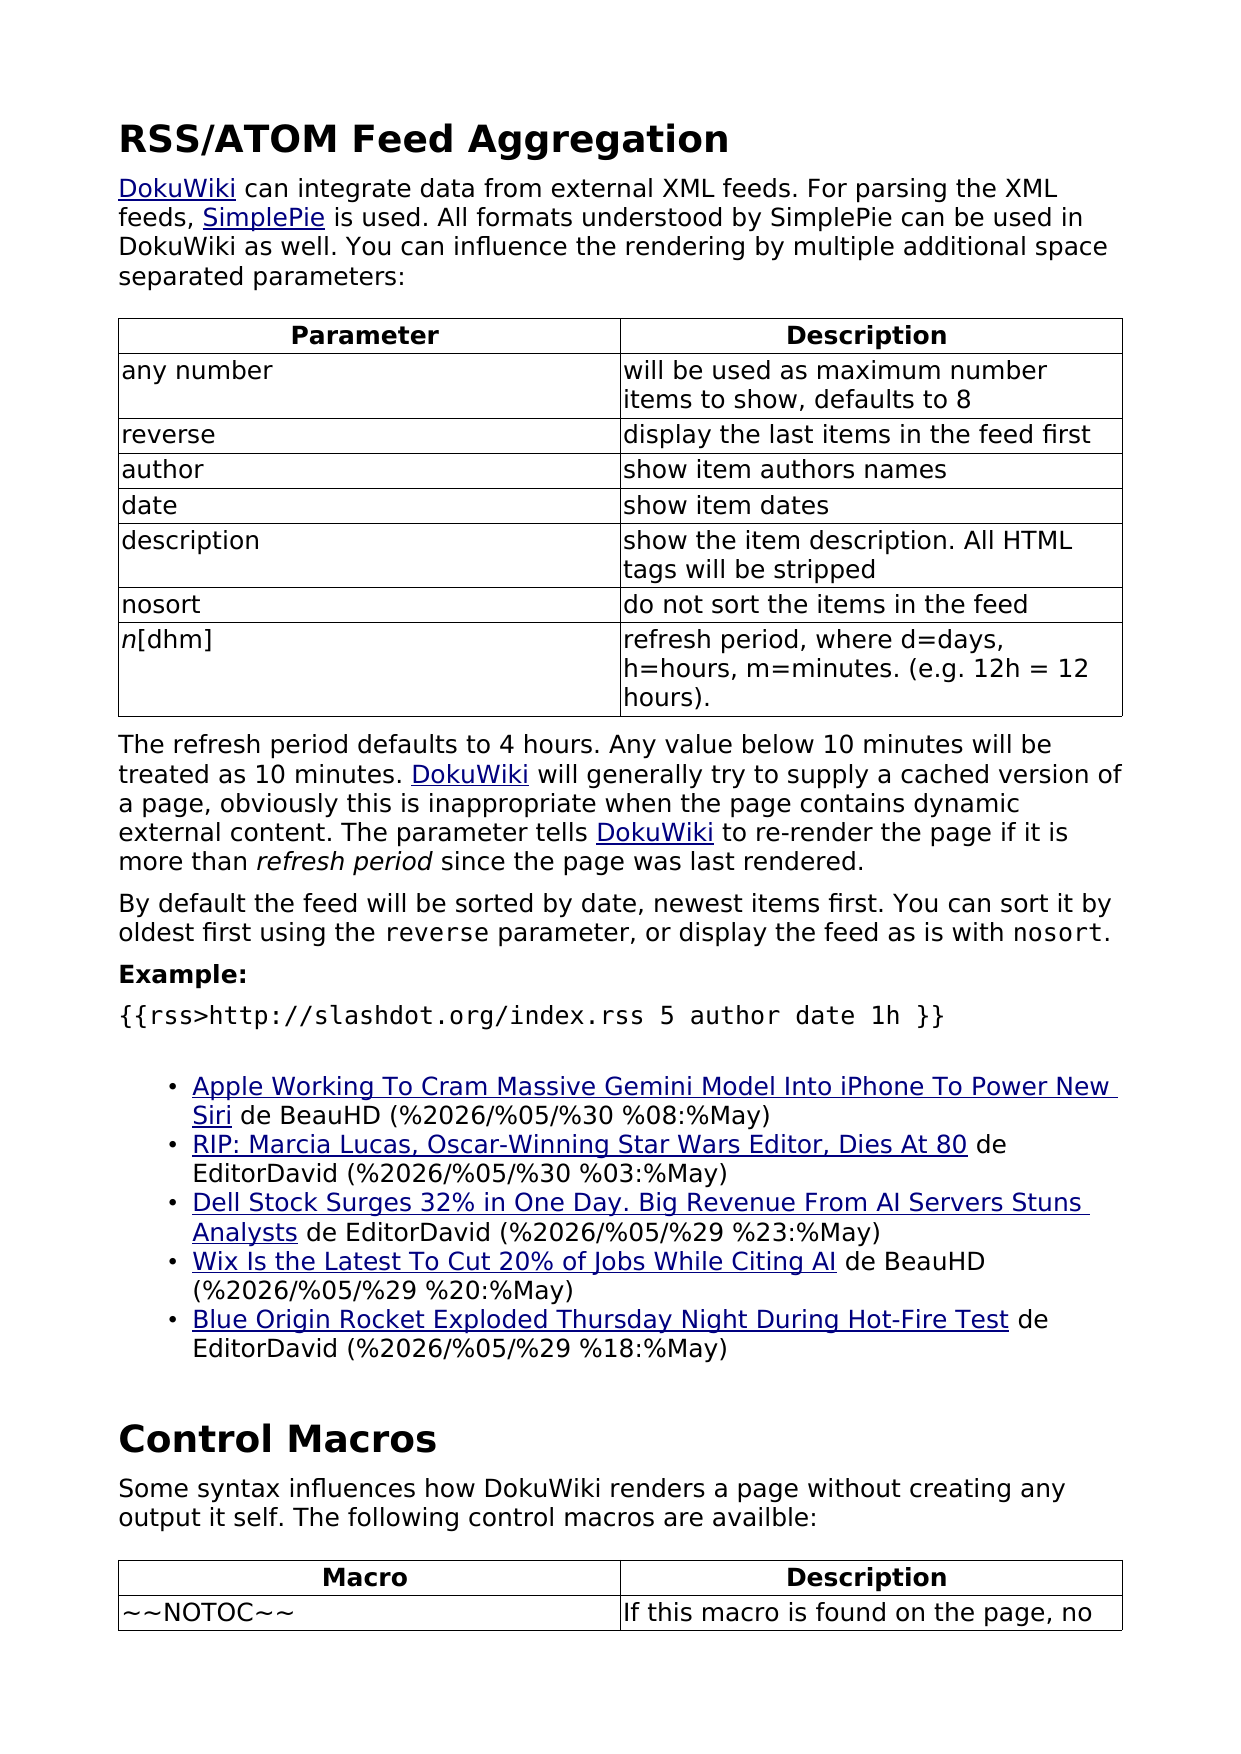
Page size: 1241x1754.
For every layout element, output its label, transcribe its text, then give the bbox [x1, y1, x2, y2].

table_cell author [119, 454, 620, 488]
text {{rss>http://slashdot.org/index.rss 5 author date 1h }} [118, 1001, 1122, 1031]
table_cell display the last items in the feed first [621, 419, 1122, 453]
table_cell show item authors names [621, 454, 1122, 488]
table_cell refresh period, where d=days, h=hours, m=minutes. (e.g. 12h = 12 hours). [621, 623, 1122, 716]
table_cell date [119, 489, 620, 523]
table_cell will be used as maximum number items to show, defaults to 8 [621, 354, 1122, 418]
table_header Parameter [119, 319, 620, 353]
table_header Description [621, 1561, 1122, 1595]
text DokuWiki can integrate data from external XML feeds. For parsing the XML feeds, SimplePie is used. All formats understood by SimplePie can be used in DokuWiki as well. You can influence the rendering by multiple additional space separated parameters: [118, 174, 1122, 291]
table_cell show the item description. All HTML tags will be stripped [621, 524, 1122, 587]
table_header Macro [119, 1561, 620, 1595]
subtitle RSS/ATOM Feed Aggregation [118, 118, 1122, 162]
table_cell n[dhm] [119, 623, 620, 716]
list Blue Origin Rocket Exploded Thursday Night During Hot-Fire Test de EditorDavid (%2026/%05/%29 %18:%May) [177, 1305, 1122, 1363]
list Wix Is the Latest To Cut 20% of Jobs While Citing AI de BeauHD (%2026/%05/%29 %20:%May) [177, 1247, 1122, 1305]
list RIP: Marcia Lucas, Oscar-Winning Star Wars Editor, Dies At 80 de EditorDavid (%2026/%05/%30 %03:%May) [177, 1130, 1122, 1188]
table_cell nosort [119, 588, 620, 622]
text By default the feed will be sorted by date, newest items first. You can sort it by oldest first using the reverse parameter, or display the feed as is with nosort. [118, 889, 1122, 947]
table_cell do not sort the items in the feed [621, 588, 1122, 622]
subtitle Control Macros [118, 1418, 1122, 1462]
list Dell Stock Surges 32% in One Day. Big Revenue From AI Servers Stuns Analysts de EditorDavid (%2026/%05/%29 %23:%May) [177, 1188, 1122, 1247]
table_cell reverse [119, 419, 620, 453]
text The refresh period defaults to 4 hours. Any value below 10 minutes will be treated as 10 minutes. DokuWiki will generally try to supply a cached version of a page, obviously this is inappropriate when the page contains dynamic external content. The parameter tells DokuWiki to re-render the page if it is more than refresh period since the page was last rendered. [118, 731, 1122, 876]
table_cell If this macro is found on the page, no [621, 1596, 1122, 1630]
text Some syntax influences how DokuWiki renders a page without creating any output it self. The following control macros are availble: [118, 1474, 1122, 1532]
table_cell any number [119, 354, 620, 418]
table_cell ~~NOTOC~~ [119, 1596, 620, 1630]
table_cell description [119, 524, 620, 587]
text Example: [118, 960, 1122, 989]
table_cell show item dates [621, 489, 1122, 523]
list Apple Working To Cram Massive Gemini Model Into iPhone To Power New Siri de BeauHD (%2026/%05/%30 %08:%May) [177, 1072, 1122, 1130]
table_header Description [621, 319, 1122, 353]
